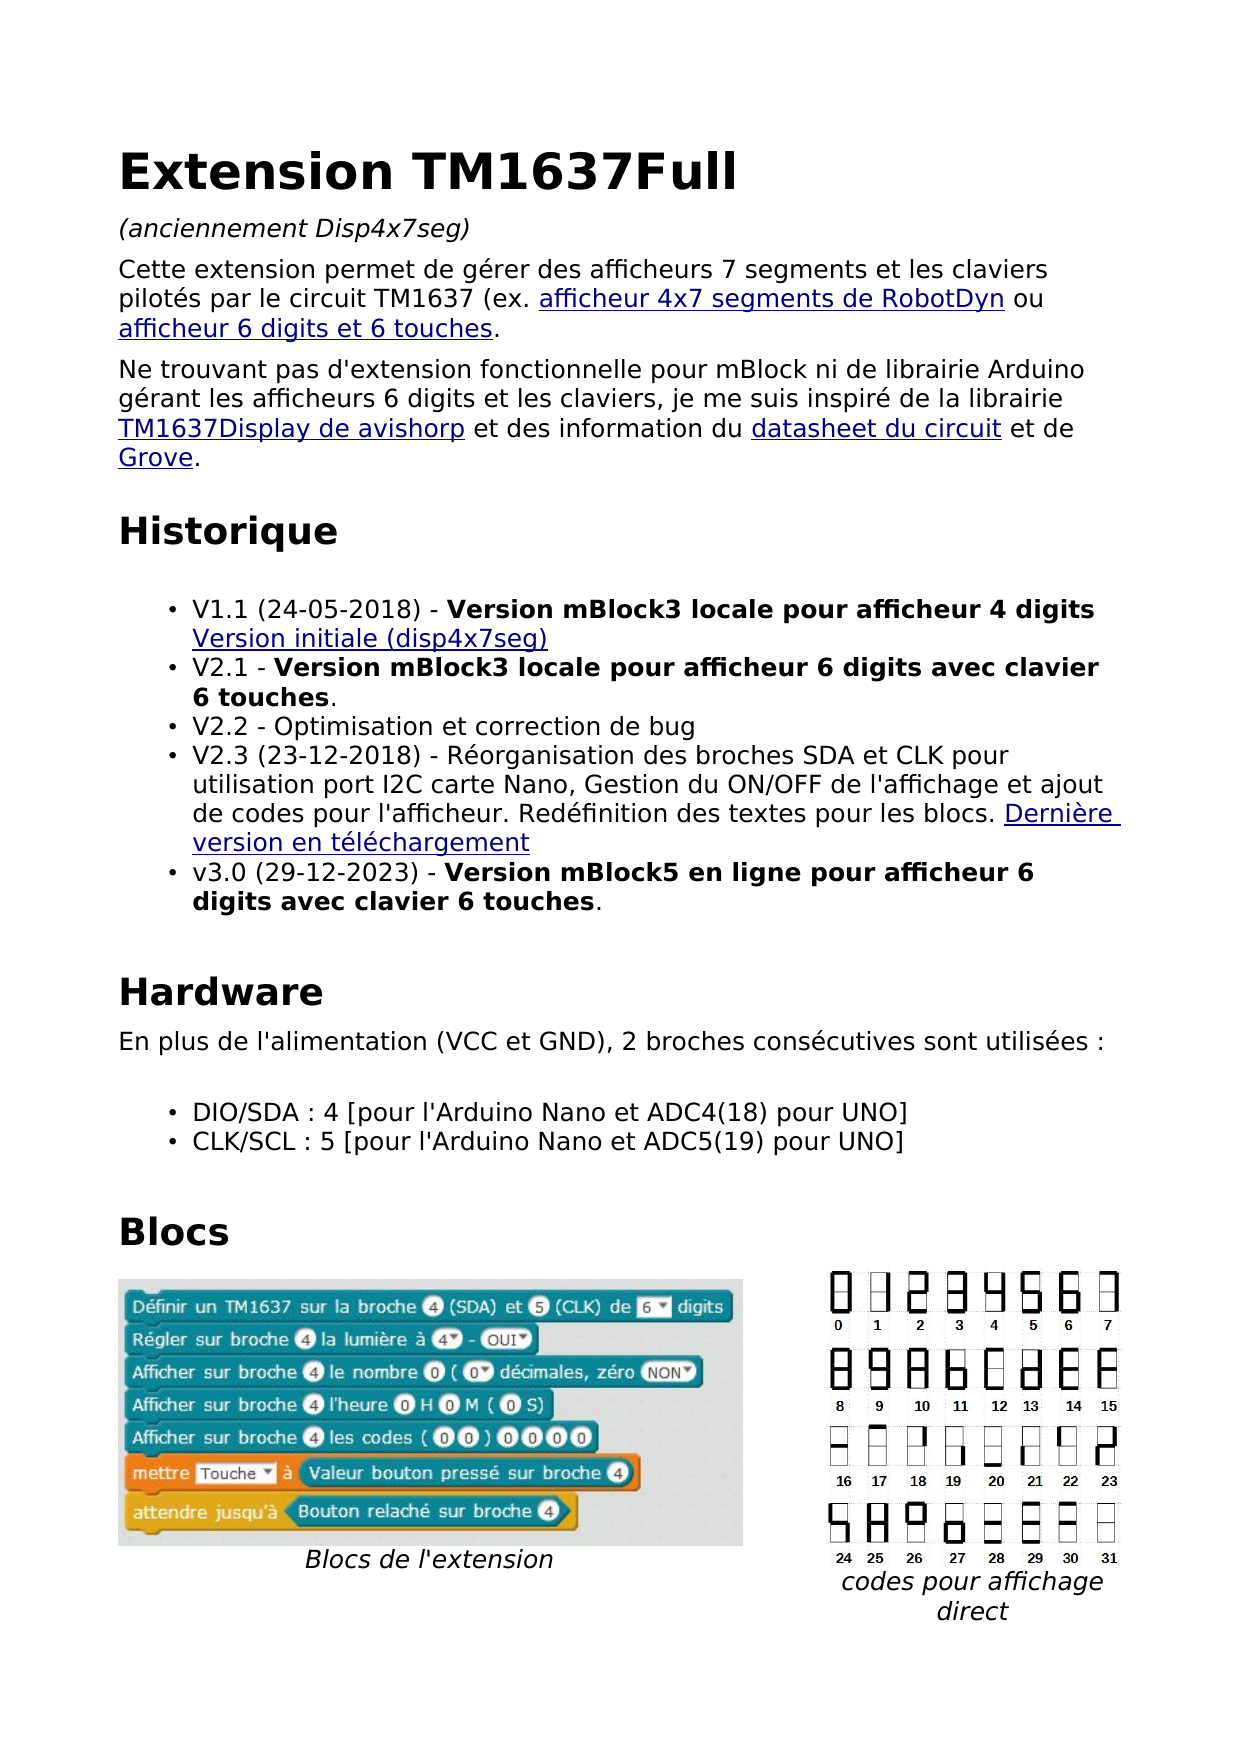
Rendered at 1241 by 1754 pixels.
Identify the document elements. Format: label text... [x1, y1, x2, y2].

text codes pour affichage direct [825, 1568, 1122, 1626]
subtitle Extension TM1637Full [118, 143, 1122, 201]
text (anciennement Disp4x7seg) [118, 214, 1122, 243]
list V2.3 (23-12-2018) - Réorganisation des broches SDA et CLK pour utilisation port I2C carte Nano, Gestion du ON/OFF de l'affichage et ajout de codes pour l'afficheur. Redéfinition des textes pour les blocs. Dernière version en téléchargement [177, 741, 1122, 858]
text Blocs de l'extension [118, 1546, 743, 1574]
list v3.0 (29-12-2023) - Version mBlock5 en ligne pour afficheur 6 digits avec clavier 6 touches. [177, 858, 1122, 916]
list DIO/SDA : 4 [pour l'Arduino Nano et ADC4(18) pour UNO] [177, 1098, 1122, 1127]
text Cette extension permet de gérer des afficheurs 7 segments et les claviers pilotés par le circuit TM1637 (ex. afficheur 4x7 segments de RobotDyn ou afficheur 6 digits et 6 touches. [118, 256, 1122, 343]
picture [118, 1279, 744, 1546]
subtitle Hardware [118, 971, 1122, 1014]
text Ne trouvant pas d'extension fonctionnelle pour mBlock ni de librairie Arduino gérant les afficheurs 6 digits et les claviers, je me suis inspiré de la librairie TM1637Display de avishorp et des information du datasheet du circuit et de Grove. [118, 356, 1122, 472]
subtitle Historique [118, 510, 1122, 553]
list V1.1 (24-05-2018) - Version mBlock3 locale pour afficheur 4 digits Version initiale (disp4x7seg) [177, 595, 1122, 654]
picture [825, 1266, 1123, 1568]
text En plus de l'alimentation (VCC et GND), 2 broches consécutives sont utilisées : [118, 1027, 1122, 1056]
list V2.2 - Optimisation et correction de bug [177, 712, 1122, 741]
subtitle Blocs [118, 1211, 1122, 1254]
list CLK/SCL : 5 [pour l'Arduino Nano et ADC5(19) pour UNO] [177, 1127, 1122, 1156]
list V2.1 - Version mBlock3 locale pour afficheur 6 digits avec clavier 6 touches. [177, 654, 1122, 712]
